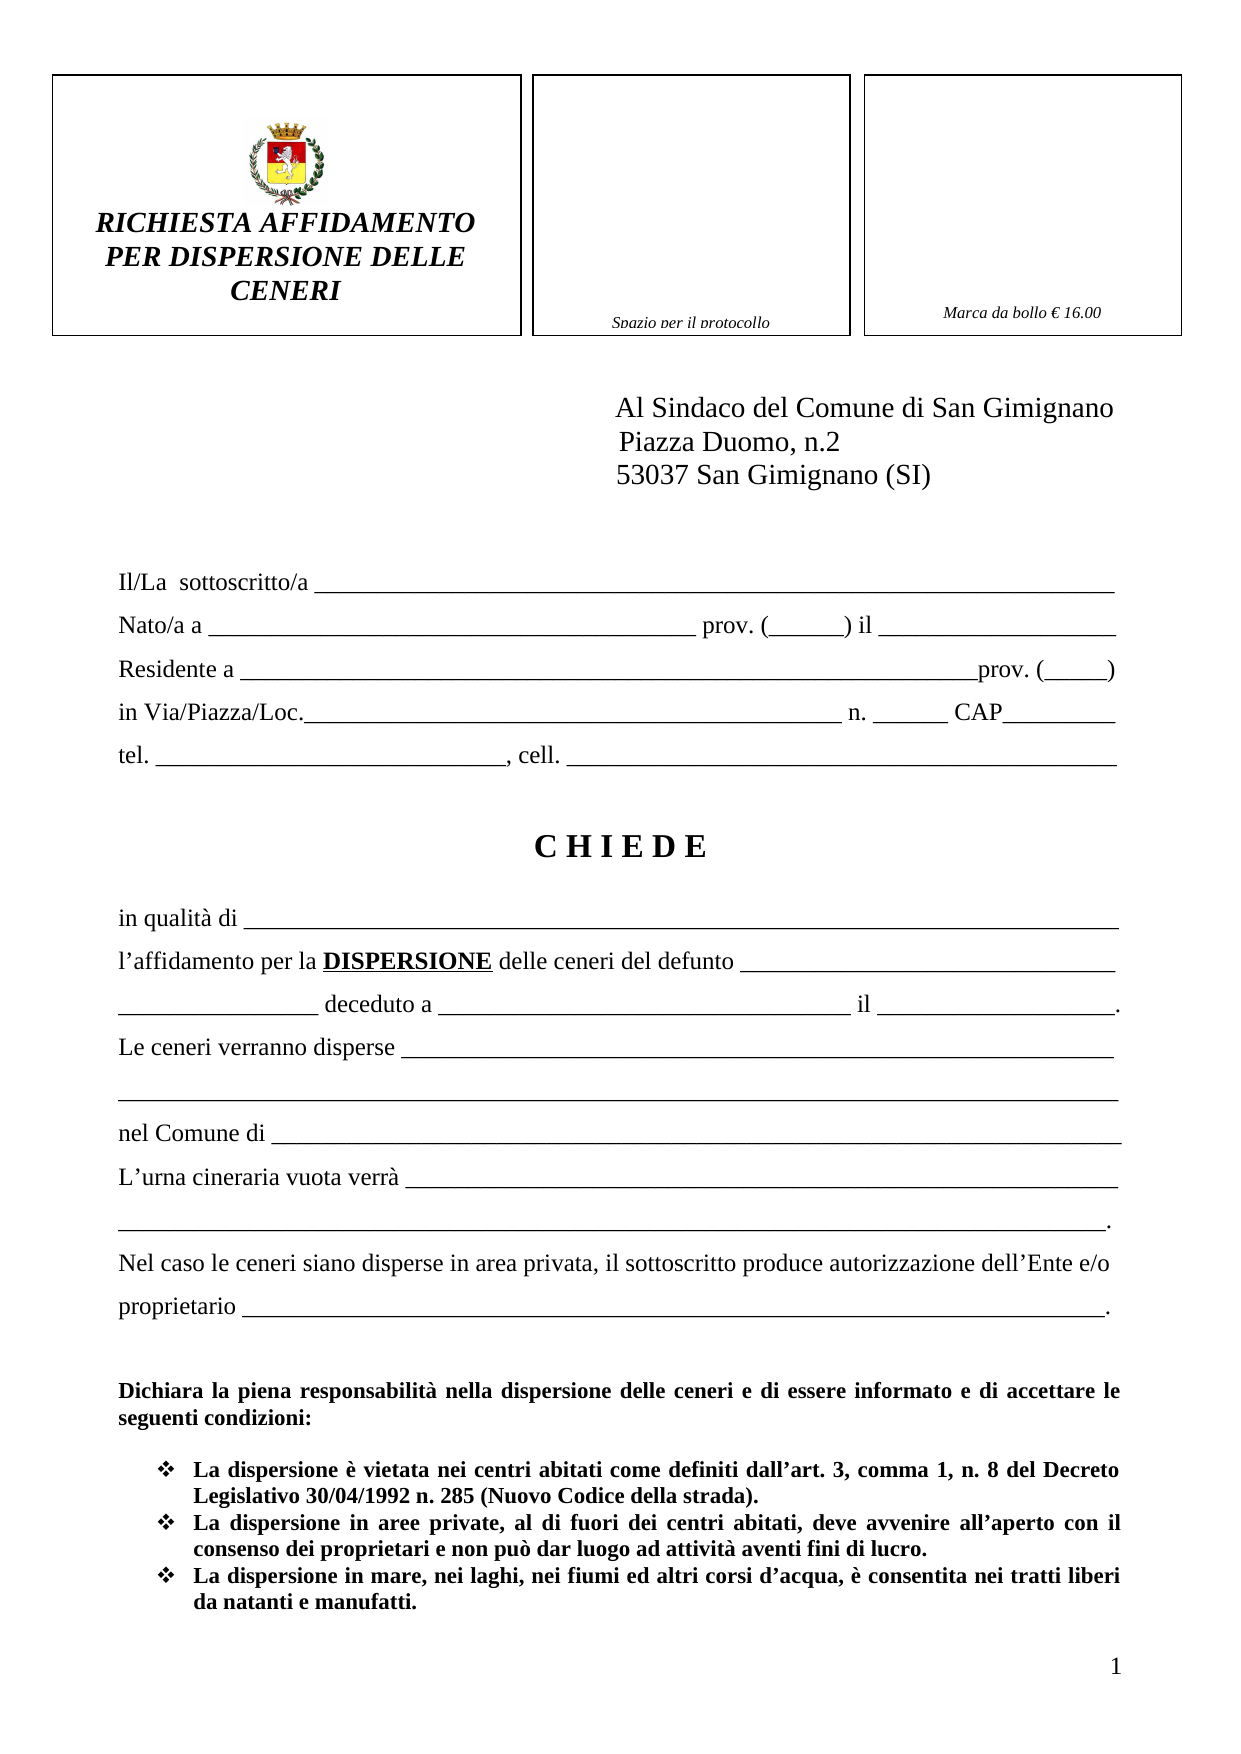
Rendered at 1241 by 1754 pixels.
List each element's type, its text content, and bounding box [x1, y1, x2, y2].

list La dispersione in aree private, al di fuori dei centri abitati, deve avvenire all’aperto con il consenso dei proprietari e non può dar luogo ad attività aventi fini di lucro. [156, 1509, 1122, 1562]
text Nato/a a _______________________________________ prov. (______) il ___________________ [118, 611, 1122, 639]
text 53037 San Gimignano (SI) [118, 457, 1122, 491]
text Residente a ___________________________________________________________prov. (_____) [118, 654, 1122, 682]
text Dichiara la piena responsabilità nella dispersione delle ceneri e di essere informato e di accettare le seguenti condizioni: [118, 1377, 1122, 1430]
text Il/La sottoscritto/a ________________________________________________________________ [118, 567, 1122, 596]
text l’affidamento per la DISPERSIONE delle ceneri del defunto ______________________________ [118, 946, 1122, 975]
text in qualità di ______________________________________________________________________ [118, 903, 1122, 932]
text nel Comune di ____________________________________________________________________ [118, 1118, 1122, 1147]
text ________________________________________________________________________________ [118, 1075, 1122, 1104]
text Le ceneri verranno disperse _________________________________________________________ [118, 1032, 1122, 1061]
text Marca da bollo € 16.00 [880, 303, 1166, 322]
text RICHIESTA AFFIDAMENTO PER DISPERSIONE DELLE CENERI [68, 206, 505, 306]
text Spazio per il protocollo [549, 313, 834, 327]
text Al Sindaco del Comune di San Gimignano [118, 390, 1122, 424]
list La dispersione è vietata nei centri abitati come definiti dall’art. 3, comma 1, n. 8 del Decreto Legislativo 30/04/1992 n. 285 (Nuovo Codice della strada). [156, 1456, 1122, 1509]
text Piazza Duomo, n.2 [118, 424, 1122, 457]
text in Via/Piazza/Loc.___________________________________________ n. ______ CAP_________ tel. ____________________________, cell. ____________________________________________ [118, 697, 1122, 769]
list La dispersione in mare, nei laghi, nei fiumi ed altri corsi d’acqua, è consentita nei tratti liberi da natanti e manufatti. [156, 1562, 1122, 1614]
text C H I E D E [118, 826, 1122, 864]
text ________________ deceduto a _________________________________ il ___________________. [118, 989, 1122, 1018]
text Nel caso le ceneri siano disperse in area privata, il sottoscritto produce autorizzazione dell’Ente e/o proprietario _____________________________________________________________________. [118, 1248, 1122, 1320]
text _______________________________________________________________________________. [118, 1205, 1122, 1233]
text L’urna cineraria vuota verrà _________________________________________________________ [118, 1162, 1122, 1190]
